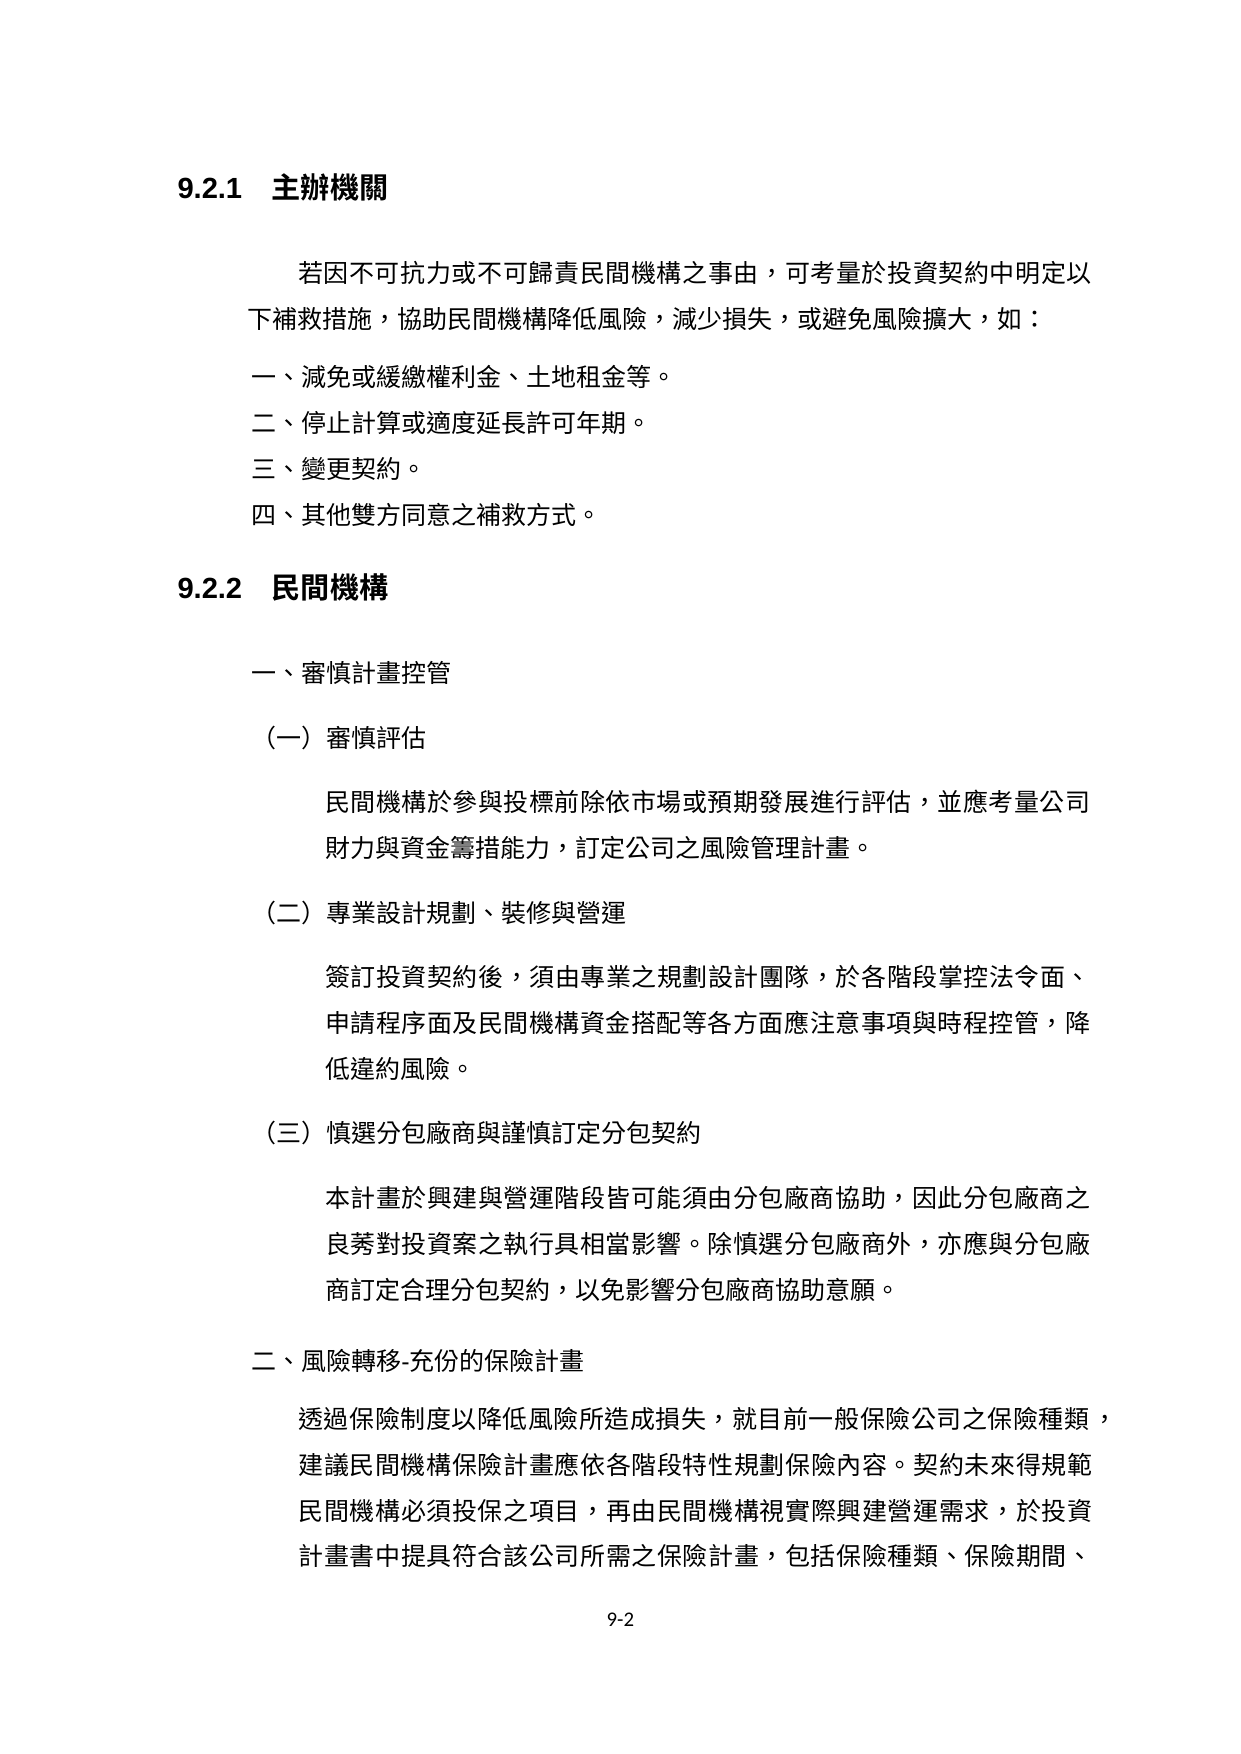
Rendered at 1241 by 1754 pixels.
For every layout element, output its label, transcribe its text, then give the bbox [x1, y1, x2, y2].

text 透過保險制度以降低風險所造成損失，就目前一般保險公司之保險種類，建議民間機構保險計畫應依各階段特性規劃保險內容。契約未來得規範民間機構必須投保之項目，再由民間機構視實際興建營運需求，於投資計畫書中提具符合該公司所需之保險計畫，包括保險種類、保險期間、保險金額等項目，俾使民間機構得據以研擬保險計畫。 [298, 1392, 1092, 1575]
subtitle （二）專業設計規劃、裝修與營運 [251, 885, 1092, 931]
subtitle （三）慎選分包廠商與謹慎訂定分包契約 [251, 1106, 1092, 1152]
subtitle 四、其他雙方同意之補救方式。 [251, 487, 1092, 533]
subtitle 9.2.1 主辦機關 [177, 158, 1092, 208]
text 簽訂投資契約後，須由專業之規劃設計團隊，於各階段掌控法令面、申請程序面及民間機構資金搭配等各方面應注意事項與時程控管，降低違約風險。 [325, 950, 1092, 1087]
subtitle （一）審慎評估 [251, 710, 1092, 756]
subtitle 一、減免或緩繳權利金、土地租金等。 [251, 350, 1092, 396]
subtitle 二、停止計算或適度延長許可年期。 [251, 396, 1092, 442]
text 本計畫於興建與營運階段皆可能須由分包廠商協助，因此分包廠商之良莠對投資案之執行具相當影響。除慎選分包廠商外，亦應與分包廠商訂定合理分包契約，以免影響分包廠商協助意願。 [325, 1171, 1092, 1308]
subtitle 三、變更契約。 [251, 442, 1092, 487]
text 民間機構於參與投標前除依市場或預期發展進行評估，並應考量公司財力與資金籌措能力，訂定公司之風險管理計畫。 [325, 775, 1092, 867]
subtitle 二、風險轉移-充份的保險計畫 [251, 1333, 1092, 1379]
subtitle 一、審慎計畫控管 [251, 646, 1092, 692]
text 若因不可抗力或不可歸責民間機構之事由，可考量於投資契約中明定以下補救措施，協助民間機構降低風險，減少損失，或避免風險擴大，如： [248, 246, 1092, 337]
subtitle 9.2.2 民間機構 [177, 558, 1092, 608]
